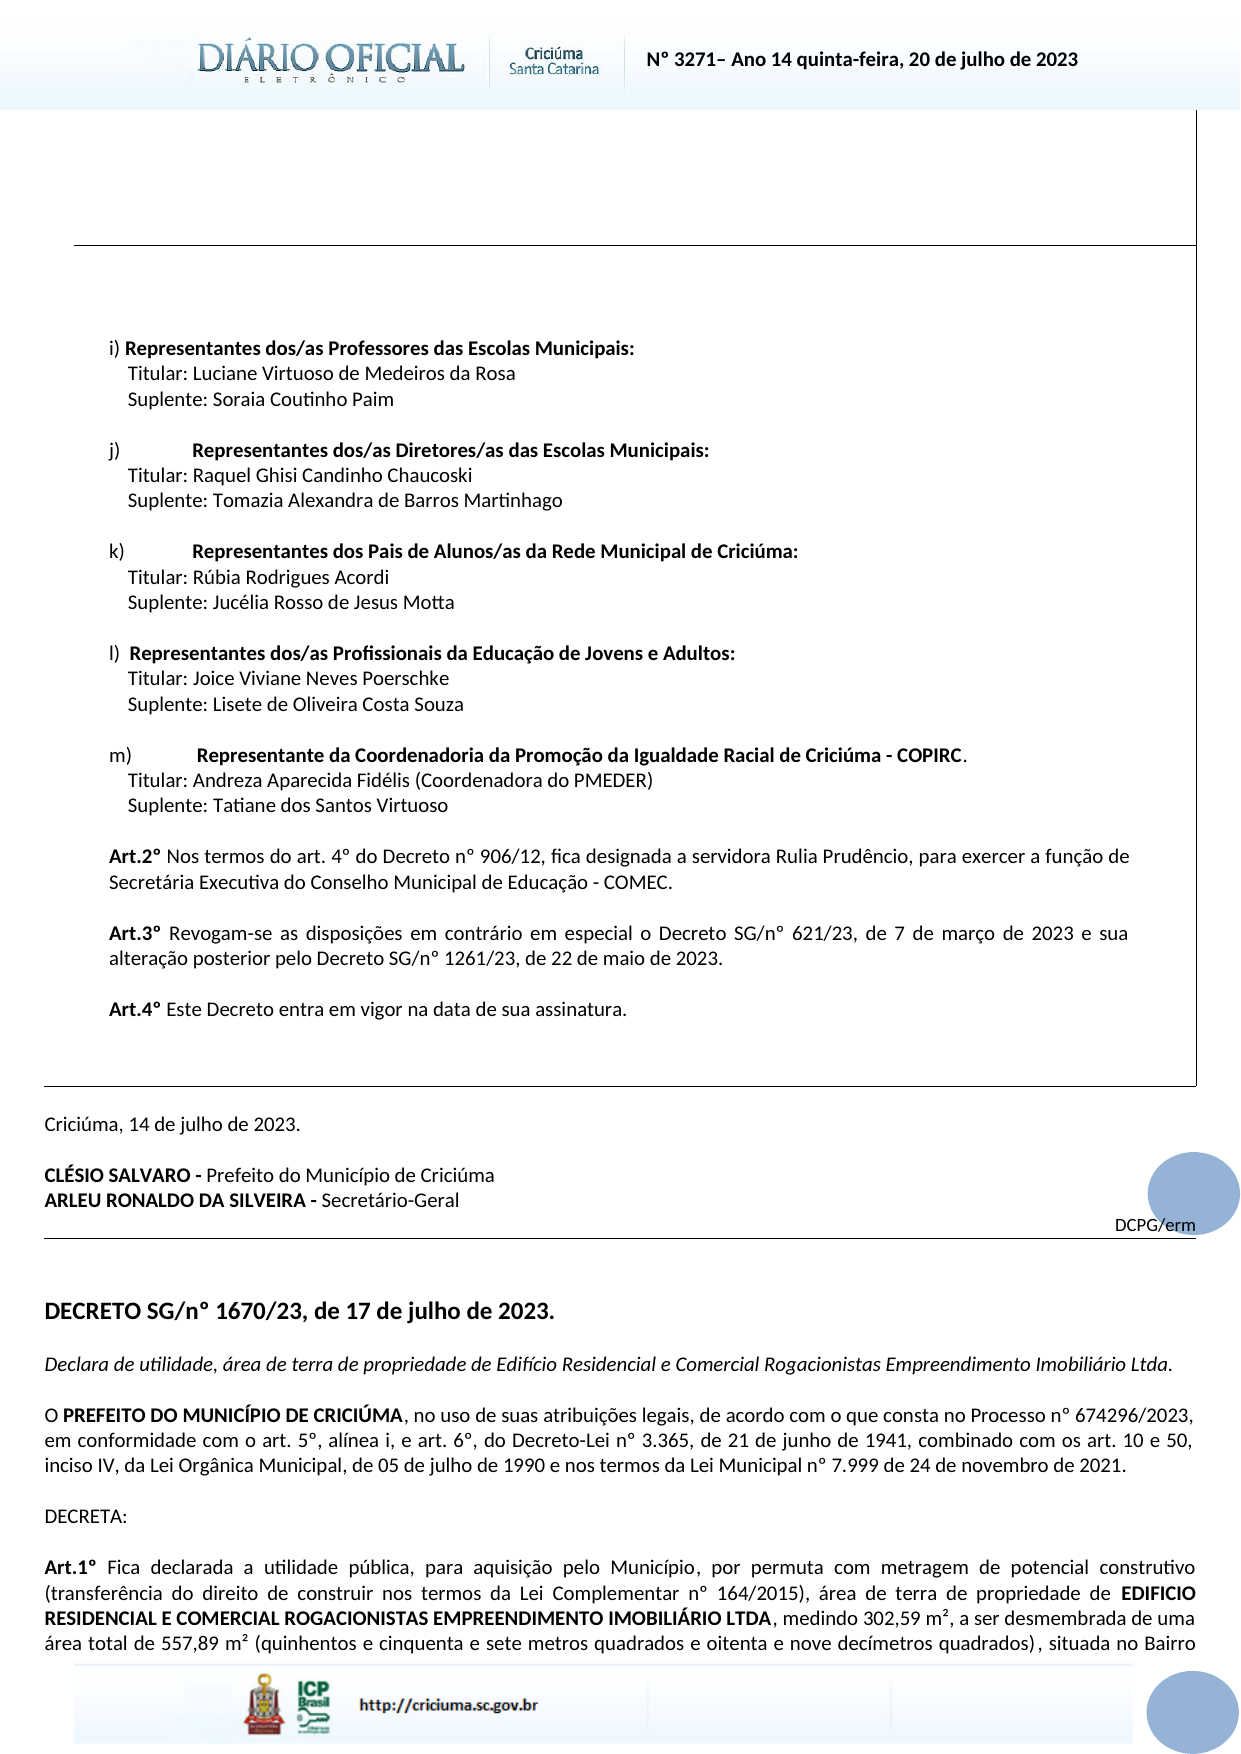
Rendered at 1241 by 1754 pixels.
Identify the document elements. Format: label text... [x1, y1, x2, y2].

text l) Representantes dos/as Profissionais da Educação de Jovens e Adultos: [44, 640, 1196, 666]
text Art.2º Nos termos do art. 4º do Decreto nº 906/12, fica designada a servidora Rulia Prudêncio, para exercer a função de Secretária Executiva do Conselho Municipal de Educação - COMEC. [44, 843, 1196, 894]
text Titular: Raquel Ghisi Candinho Chaucoski [44, 462, 1196, 488]
text Suplente: Soraia Coutinho Paim [44, 386, 1196, 411]
text Art.3º Revogam-se as disposições em contrário em especial o Decreto SG/nº 621/23, de 7 de março de 2023 e sua alteração posterior pelo Decreto SG/nº 1261/23, de 22 de maio de 2023. [44, 920, 1196, 971]
text j) Representantes dos/as Diretores/as das Escolas Municipais: [44, 437, 1196, 462]
text i) Representantes dos/as Professores das Escolas Municipais: [44, 335, 1196, 361]
text DECRETA: [44, 1503, 1196, 1529]
text k) Representantes dos Pais de Alunos/as da Rede Municipal de Criciúma: [44, 538, 1196, 564]
text Suplente: Tatiane dos Santos Virtuoso [44, 793, 1196, 818]
text O PREFEITO DO MUNICÍPIO DE CRICIÚMA, no uso de suas atribuições legais, de acordo com o que consta no Processo nº 674296/2023, em conformidade com o art. 5º, alínea i, e art. 6º, do Decreto-Lei nº 3.365, de 21 de junho de 1941, combinado com os art. 10 e 50, inciso IV, da Lei Orgânica Municipal, de 05 de julho de 1990 e nos termos da Lei Municipal nº 7.999 de 24 de novembro de 2021. [44, 1402, 1196, 1478]
text Criciúma, 14 de julho de 2023. [44, 1111, 1196, 1137]
text Declara de utilidade, área de terra de propriedade de Edifício Residencial e Comercial Rogacionistas Empreendimento Imobiliário Ltda. [44, 1351, 1196, 1376]
text m) Representante da Coordenadoria da Promoção da Igualdade Racial de Criciúma - COPIRC. [44, 742, 1196, 767]
text Suplente: Lisete de Oliveira Costa Souza [44, 691, 1196, 716]
text Titular: Andreza Aparecida Fidélis (Coordenadora do PMEDER) [44, 767, 1196, 793]
text ARLEU RONALDO DA SILVEIRA - Secretário-Geral [44, 1188, 1152, 1213]
text Art.1º Fica declarada a utilidade pública, para aquisição pelo Município, por permuta com metragem de potencial construtivo (transferência do direito de construir nos termos da Lei Complementar nº 164/2015), área de terra de propriedade de EDIFICIO RESIDENCIAL E COMERCIAL ROGACIONISTAS EMPREENDIMENTO IMOBILIÁRIO LTDA, medindo 302,59 m², a ser desmembrada de uma área total de 557,89 m² (quinhentos e cinquenta e sete metros quadrados e oitenta e nove decímetros quadrados), situada no Bairro [44, 1554, 1196, 1656]
text Art.4º Este Decreto entra em vigor na data de sua assinatura. [44, 996, 1196, 1086]
text DECRETO SG/nº 1670/23, de 17 de julho de 2023. [44, 1295, 1196, 1326]
text CLÉSIO SALVARO - Prefeito do Município de Criciúma [44, 1162, 1162, 1188]
text Titular: Joice Viviane Neves Poerschke [44, 666, 1196, 691]
text Titular: Rúbia Rodrigues Acordi [44, 564, 1196, 589]
text Suplente: Jucélia Rosso de Jesus Motta [44, 589, 1196, 615]
text DCPG/erm [44, 1213, 1196, 1238]
text Suplente: Tomazia Alexandra de Barros Martinhago [44, 488, 1196, 513]
text Titular: Luciane Virtuoso de Medeiros da Rosa [44, 361, 1196, 386]
